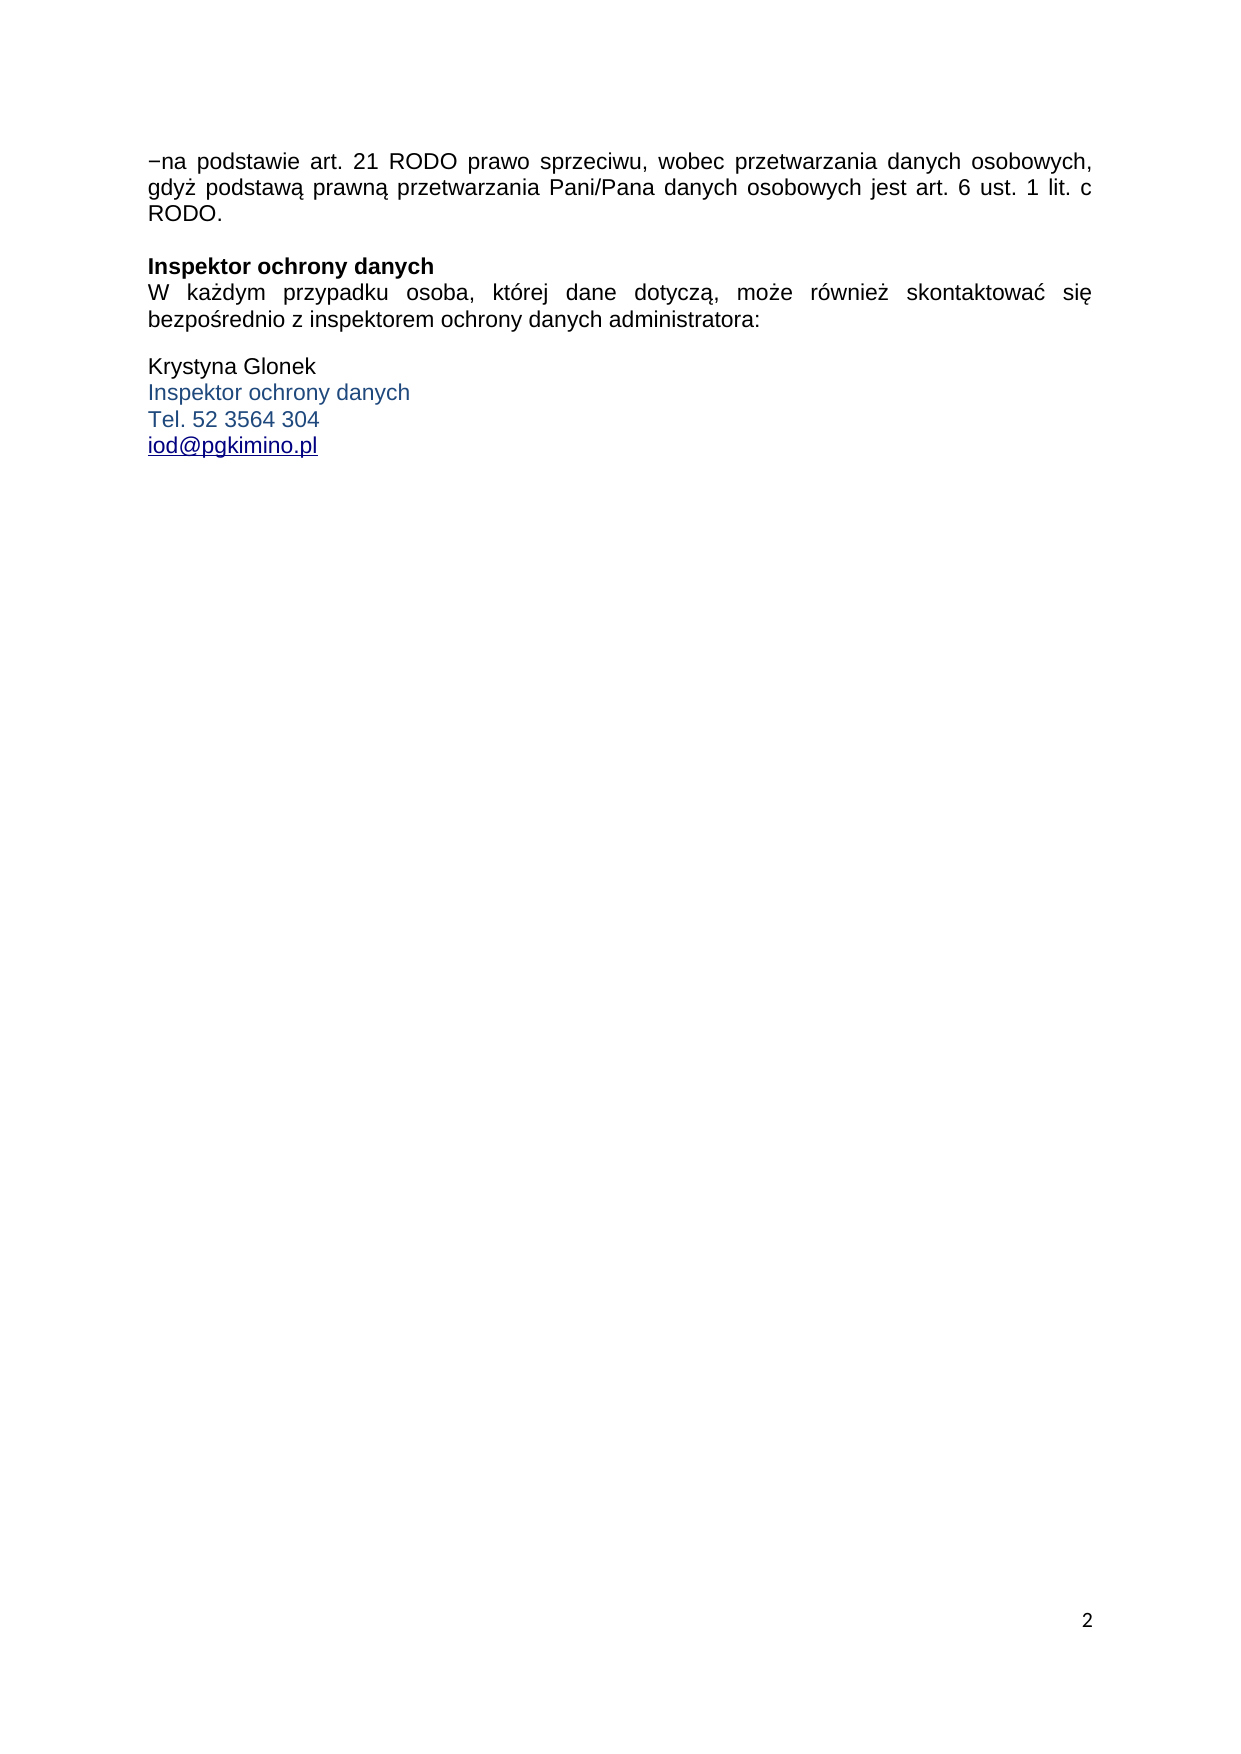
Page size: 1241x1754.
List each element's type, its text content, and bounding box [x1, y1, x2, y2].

text Inspektor ochrony danych [148, 253, 1093, 279]
text iod@pgkimino.pl [148, 432, 1093, 458]
text Inspektor ochrony danych [148, 379, 1093, 406]
text W każdym przypadku osoba, której dane dotyczą, może również skontaktować się bezpośrednio z inspektorem ochrony danych administratora: [148, 279, 1093, 332]
text Tel. 52 3564 304 [148, 406, 1093, 432]
text −na podstawie art. 21 RODO prawo sprzeciwu, wobec przetwarzania danych osobowych, gdyż podstawą prawną przetwarzania Pani/Pana danych osobowych jest art. 6 ust. 1 lit. c RODO. [148, 148, 1093, 227]
text Krystyna Glonek [148, 353, 1093, 379]
